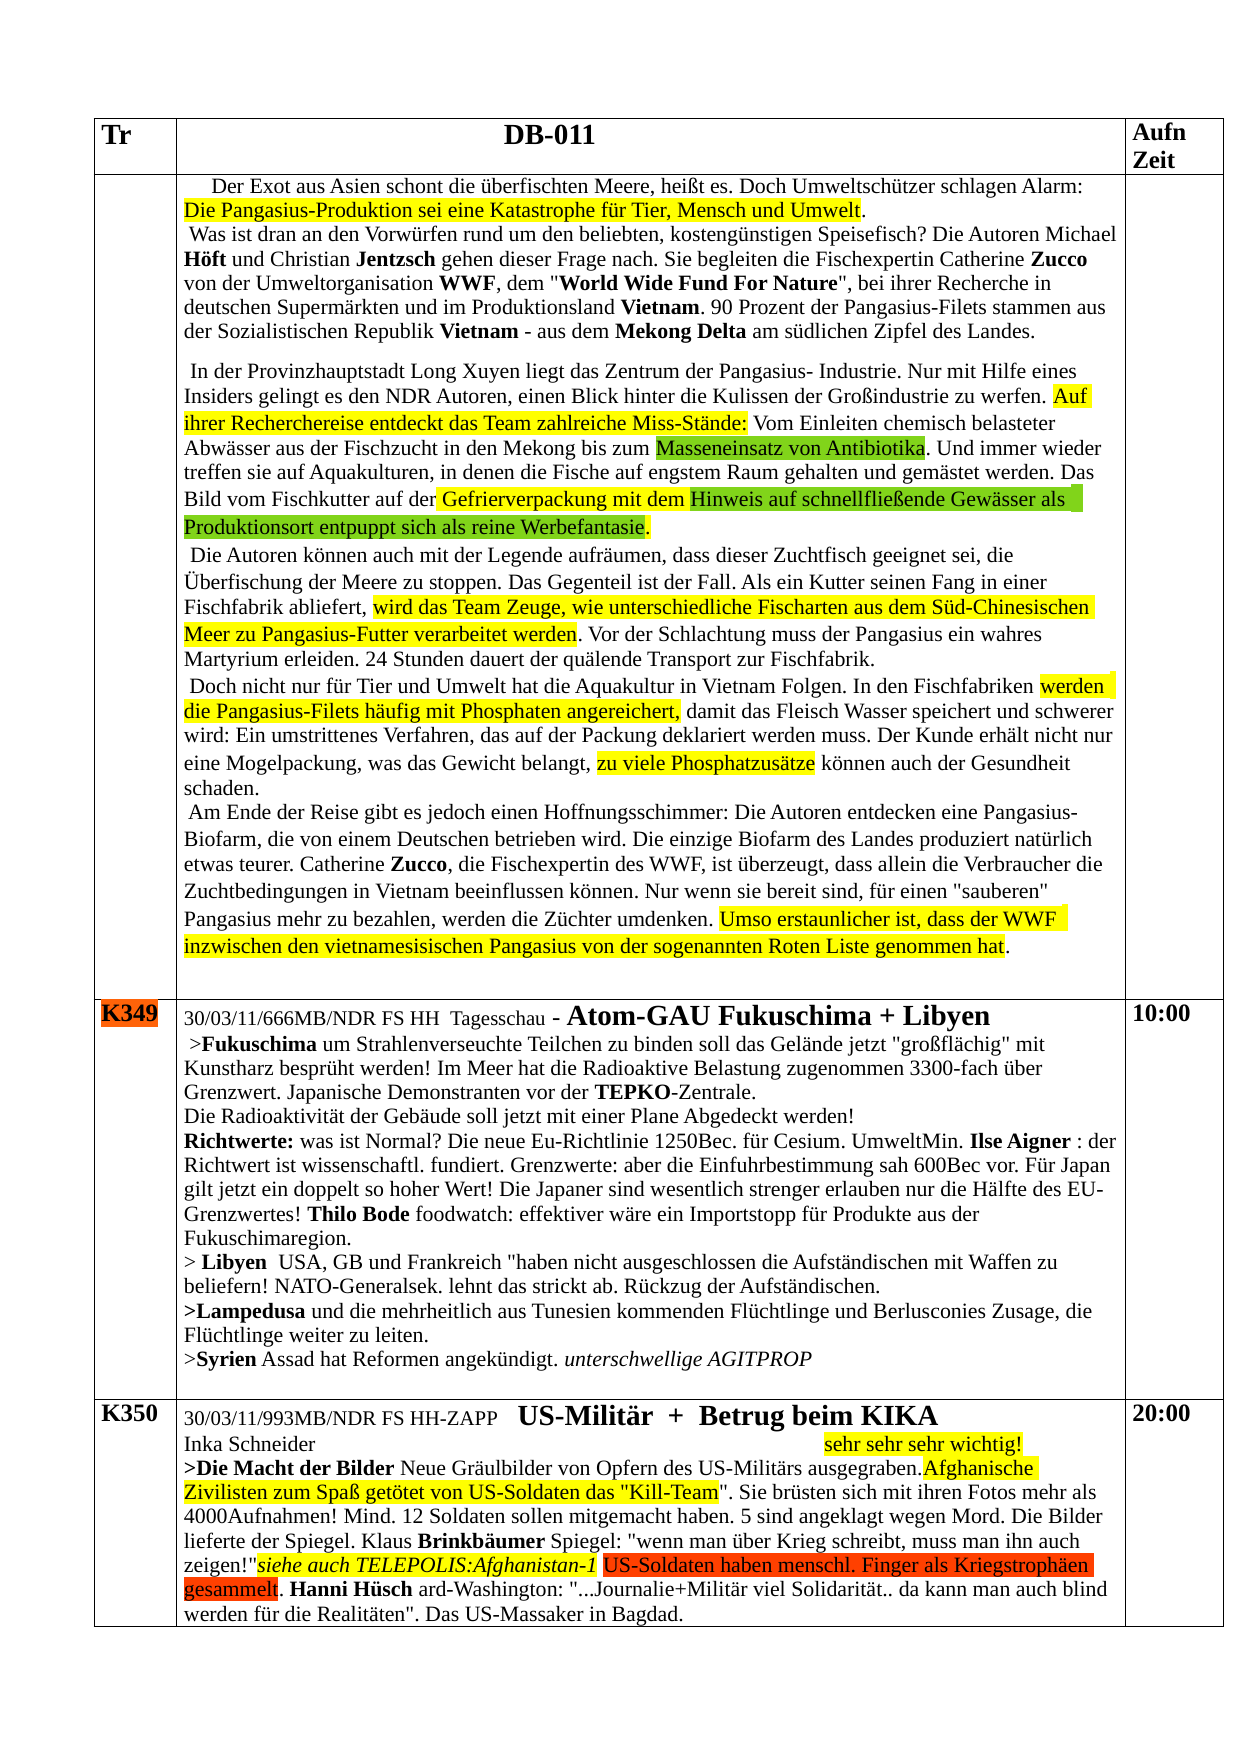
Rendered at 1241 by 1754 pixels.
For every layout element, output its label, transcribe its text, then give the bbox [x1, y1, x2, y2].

table_header Aufn Zeit [1126, 119, 1223, 174]
table_cell K350 [95, 1400, 176, 1626]
table_header Tr [95, 119, 176, 174]
table_cell K349 [95, 1000, 176, 1399]
table_cell 30/03/11/993MB/NDR FS HH-ZAPP US-Militär + Betrug beim KIKA Inka Schneider sehr sehr sehr wichtig! >Die Macht der Bilder Neue Gräulbilder von Opfern des US-Militärs ausgegraben.Afghanische Zivilisten zum Spaß getötet von US-Soldaten das "Kill-Team". Sie brüsten sich mit ihren Fotos mehr als 4000Aufnahmen! Mind. 12 Soldaten sollen mitgemacht haben. 5 sind angeklagt wegen Mord. Die Bilder lieferte der Spiegel. Klaus Brinkbäumer Spiegel: "wenn man über Krieg schreibt, muss man ihn auch zeigen!"siehe auch TELEPOLIS:Afghanistan-1 US-Soldaten haben menschl. Finger als Kriegstrophäen gesammelt. Hanni Hüsch ard-Washington: "...Journalie+Militär viel Solidarität.. da kann man auch blind werden für die Realitäten". Das US-Massaker in Bagdad. [177, 1400, 1125, 1626]
table_cell [1126, 175, 1223, 999]
table_cell 20:00 [1126, 1400, 1223, 1626]
table_cell Der Exot aus Asien schont die überfischten Meere, heißt es. Doch Umweltschützer schlagen Alarm: Die Pangasius-Produktion sei eine Katastrophe für Tier, Mensch und Umwelt. Was ist dran an den Vorwürfen rund um den beliebten, kostengünstigen Speisefisch? Die Autoren Michael Höft und Christian Jentzsch gehen dieser Frage nach. Sie begleiten die Fischexpertin Catherine Zucco von der Umweltorganisation WWF, dem "World Wide Fund For Nature", bei ihrer Recherche in deutschen Supermärkten und im Produktionsland Vietnam. 90 Prozent der Pangasius-Filets stammen aus der Sozialistischen Republik Vietnam - aus dem Mekong Delta am südlichen Zipfel des Landes. In der Provinzhauptstadt Long Xuyen liegt das Zentrum der Pangasius- Industrie. Nur mit Hilfe eines Insiders gelingt es den NDR Autoren, einen Blick hinter die Kulissen der Großindustrie zu werfen. Auf ihrer Recherchereise entdeckt das Team zahlreiche Miss-Stände: Vom Einleiten chemisch belasteter Abwässer aus der Fischzucht in den Mekong bis zum Masseneinsatz von Antibiotika. Und immer wieder treffen sie auf Aquakulturen, in denen die Fische auf engstem Raum gehalten und gemästet werden. Das Bild vom Fischkutter auf der Gefrierverpackung mit dem Hinweis auf schnellfließende Gewässer als Produktionsort entpuppt sich als reine Werbefantasie. Die Autoren können auch mit der Legende aufräumen, dass dieser Zuchtfisch geeignet sei, die Überfischung der Meere zu stoppen. Das Gegenteil ist der Fall. Als ein Kutter seinen Fang in einer Fischfabrik abliefert, wird das Team Zeuge, wie unterschiedliche Fischarten aus dem Süd-Chinesischen Meer zu Pangasius-Futter verarbeitet werden. Vor der Schlachtung muss der Pangasius ein wahres Martyrium erleiden. 24 Stunden dauert der quälende Transport zur Fischfabrik. Doch nicht nur für Tier und Umwelt hat die Aquakultur in Vietnam Folgen. In den Fischfabriken werden die Pangasius-Filets häufig mit Phosphaten angereichert, damit das Fleisch Wasser speichert und schwerer wird: Ein umstrittenes Verfahren, das auf der Packung deklariert werden muss. Der Kunde erhält nicht nur eine Mogelpackung, was das Gewicht belangt, zu viele Phosphatzusätze können auch der Gesundheit schaden. Am Ende der Reise gibt es jedoch einen Hoffnungsschimmer: Die Autoren entdecken eine Pangasius-Biofarm, die von einem Deutschen betrieben wird. Die einzige Biofarm des Landes produziert natürlich etwas teurer. Catherine Zucco, die Fischexpertin des WWF, ist überzeugt, dass allein die Verbraucher die Zuchtbedingungen in Vietnam beeinflussen können. Nur wenn sie bereit sind, für einen "sauberen" Pangasius mehr zu bezahlen, werden die Züchter umdenken. Umso erstaunlicher ist, dass der WWF inzwischen den vietnamesisischen Pangasius von der sogenannten Roten Liste genommen hat. [177, 175, 1125, 999]
table_cell [95, 175, 176, 999]
table_header DB-011 [177, 119, 1125, 174]
table_cell 30/03/11/666MB/NDR FS HH Tagesschau - Atom-GAU Fukuschima + Libyen >Fukuschima um Strahlenverseuchte Teilchen zu binden soll das Gelände jetzt "großflächig" mit Kunstharz besprüht werden! Im Meer hat die Radioaktive Belastung zugenommen 3300-fach über Grenzwert. Japanische Demonstranten vor der TEPKO-Zentrale. Die Radioaktivität der Gebäude soll jetzt mit einer Plane Abgedeckt werden! Richtwerte: was ist Normal? Die neue Eu-Richtlinie 1250Bec. für Cesium. UmweltMin. Ilse Aigner : der Richtwert ist wissenschaftl. fundiert. Grenzwerte: aber die Einfuhrbestimmung sah 600Bec vor. Für Japan gilt jetzt ein doppelt so hoher Wert! Die Japaner sind wesentlich strenger erlauben nur die Hälfte des EU-Grenzwertes! Thilo Bode foodwatch: effektiver wäre ein Importstopp für Produkte aus der Fukuschimaregion. > Libyen USA, GB und Frankreich "haben nicht ausgeschlossen die Aufständischen mit Waffen zu beliefern! NATO-Generalsek. lehnt das strickt ab. Rückzug der Aufständischen. >Lampedusa und die mehrheitlich aus Tunesien kommenden Flüchtlinge und Berlusconies Zusage, die Flüchtlinge weiter zu leiten. >Syrien Assad hat Reformen angekündigt. unterschwellige AGITPROP [177, 1000, 1125, 1399]
table_cell 10:00 [1126, 1000, 1223, 1399]
